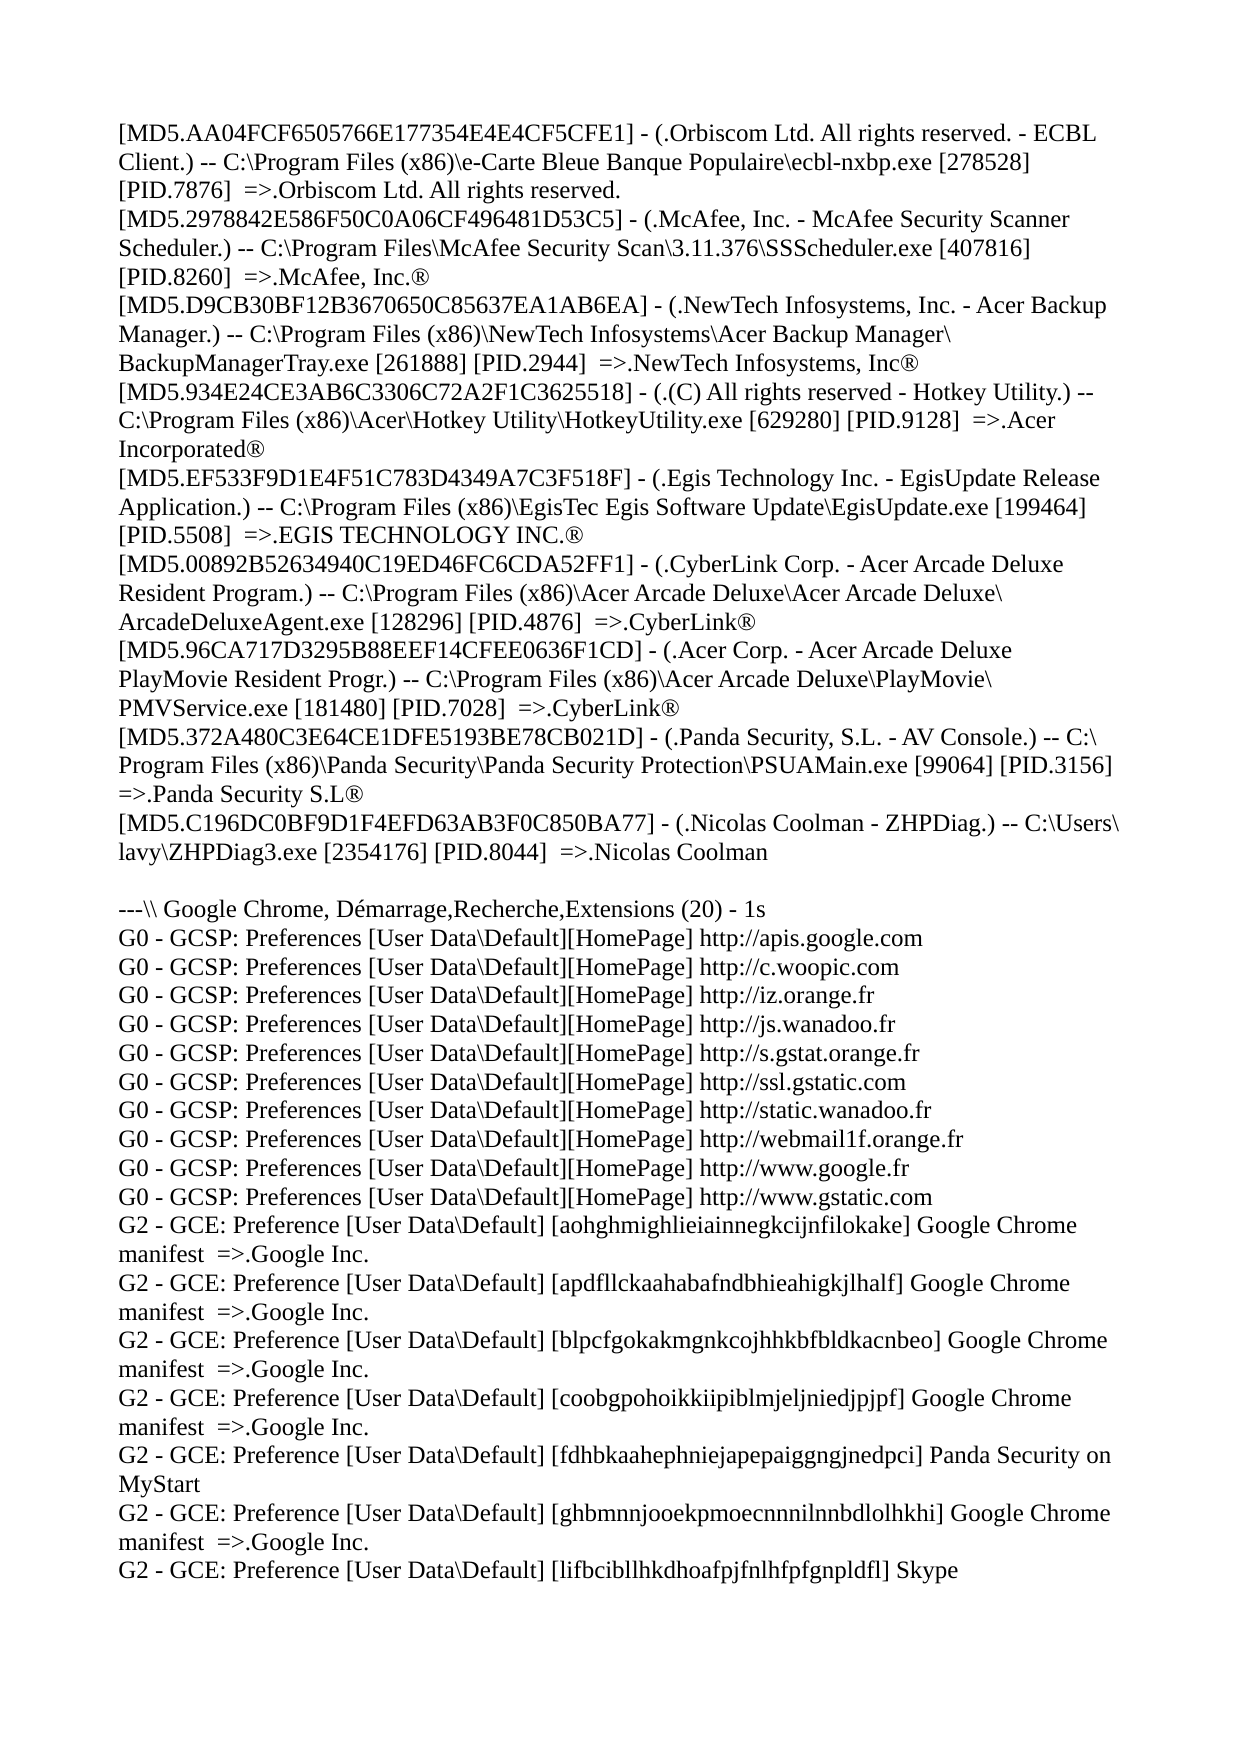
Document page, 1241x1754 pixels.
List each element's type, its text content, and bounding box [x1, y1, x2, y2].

text G2 - GCE: Preference [User Data\Default] [ghbmnnjooekpmoecnnnilnnbdlolhkhi] Google Chrome manifest =>.Google Inc. [118, 1498, 1122, 1556]
text G2 - GCE: Preference [User Data\Default] [coobgpohoikkiipiblmjeljniedjpjpf] Google Chrome manifest =>.Google Inc. [118, 1383, 1122, 1441]
text G0 - GCSP: Preferences [User Data\Default][HomePage] http://c.woopic.com [118, 952, 1122, 981]
text [MD5.D9CB30BF12B3670650C85637EA1AB6EA] - (.NewTech Infosystems, Inc. - Acer Backup Manager.) -- C:\Program Files (x86)\NewTech Infosystems\Acer Backup Manager\BackupManagerTray.exe [261888] [PID.2944] =>.NewTech Infosystems, Inc® [118, 291, 1122, 377]
text G0 - GCSP: Preferences [User Data\Default][HomePage] http://s.gstat.orange.fr [118, 1038, 1122, 1067]
text [MD5.00892B52634940C19ED46FC6CDA52FF1] - (.CyberLink Corp. - Acer Arcade Deluxe Resident Program.) -- C:\Program Files (x86)\Acer Arcade Deluxe\Acer Arcade Deluxe\ArcadeDeluxeAgent.exe [128296] [PID.4876] =>.CyberLink® [118, 549, 1122, 636]
text G0 - GCSP: Preferences [User Data\Default][HomePage] http://js.wanadoo.fr [118, 1009, 1122, 1038]
text G0 - GCSP: Preferences [User Data\Default][HomePage] http://static.wanadoo.fr [118, 1096, 1122, 1124]
text G2 - GCE: Preference [User Data\Default] [blpcfgokakmgnkcojhhkbfbldkacnbeo] Google Chrome manifest =>.Google Inc. [118, 1326, 1122, 1383]
text [MD5.C196DC0BF9D1F4EFD63AB3F0C850BA77] - (.Nicolas Coolman - ZHPDiag.) -- C:\Users\lavy\ZHPDiag3.exe [2354176] [PID.8044] =>.Nicolas Coolman [118, 808, 1122, 866]
text G0 - GCSP: Preferences [User Data\Default][HomePage] http://apis.google.com [118, 923, 1122, 952]
text G0 - GCSP: Preferences [User Data\Default][HomePage] http://webmail1f.orange.fr [118, 1124, 1122, 1153]
text G2 - GCE: Preference [User Data\Default] [apdfllckaahabafndbhieahigkjlhalf] Google Chrome manifest =>.Google Inc. [118, 1268, 1122, 1326]
text [MD5.2978842E586F50C0A06CF496481D53C5] - (.McAfee, Inc. - McAfee Security Scanner Scheduler.) -- C:\Program Files\McAfee Security Scan\3.11.376\SSScheduler.exe [407816] [PID.8260] =>.McAfee, Inc.® [118, 204, 1122, 291]
text [MD5.AA04FCF6505766E177354E4E4CF5CFE1] - (.Orbiscom Ltd. All rights reserved. - ECBL Client.) -- C:\Program Files (x86)\e-Carte Bleue Banque Populaire\ecbl-nxbp.exe [278528] [PID.7876] =>.Orbiscom Ltd. All rights reserved. [118, 118, 1122, 204]
text G2 - GCE: Preference [User Data\Default] [lifbcibllhkdhoafpjfnlhfpfgnpldfl] Skype [118, 1556, 1122, 1584]
text [MD5.96CA717D3295B88EEF14CFEE0636F1CD] - (.Acer Corp. - Acer Arcade Deluxe PlayMovie Resident Progr.) -- C:\Program Files (x86)\Acer Arcade Deluxe\PlayMovie\PMVService.exe [181480] [PID.7028] =>.CyberLink® [118, 636, 1122, 722]
text G0 - GCSP: Preferences [User Data\Default][HomePage] http://www.gstatic.com [118, 1182, 1122, 1211]
text G0 - GCSP: Preferences [User Data\Default][HomePage] http://ssl.gstatic.com [118, 1067, 1122, 1096]
text G2 - GCE: Preference [User Data\Default] [aohghmighlieiainnegkcijnfilokake] Google Chrome manifest =>.Google Inc. [118, 1211, 1122, 1268]
text ---\\ Google Chrome, Démarrage,Recherche,Extensions (20) - 1s [118, 894, 1122, 923]
text [MD5.934E24CE3AB6C3306C72A2F1C3625518] - (.(C) All rights reserved - Hotkey Utility.) -- C:\Program Files (x86)\Acer\Hotkey Utility\HotkeyUtility.exe [629280] [PID.9128] =>.Acer Incorporated® [118, 377, 1122, 463]
text [MD5.EF533F9D1E4F51C783D4349A7C3F518F] - (.Egis Technology Inc. - EgisUpdate Release Application.) -- C:\Program Files (x86)\EgisTec Egis Software Update\EgisUpdate.exe [199464] [PID.5508] =>.EGIS TECHNOLOGY INC.® [118, 463, 1122, 549]
text G2 - GCE: Preference [User Data\Default] [fdhbkaahephniejapepaiggngjnedpci] Panda Security on MyStart [118, 1441, 1122, 1498]
text G0 - GCSP: Preferences [User Data\Default][HomePage] http://www.google.fr [118, 1153, 1122, 1182]
text [MD5.372A480C3E64CE1DFE5193BE78CB021D] - (.Panda Security, S.L. - AV Console.) -- C:\Program Files (x86)\Panda Security\Panda Security Protection\PSUAMain.exe [99064] [PID.3156] =>.Panda Security S.L® [118, 722, 1122, 808]
text G0 - GCSP: Preferences [User Data\Default][HomePage] http://iz.orange.fr [118, 981, 1122, 1009]
